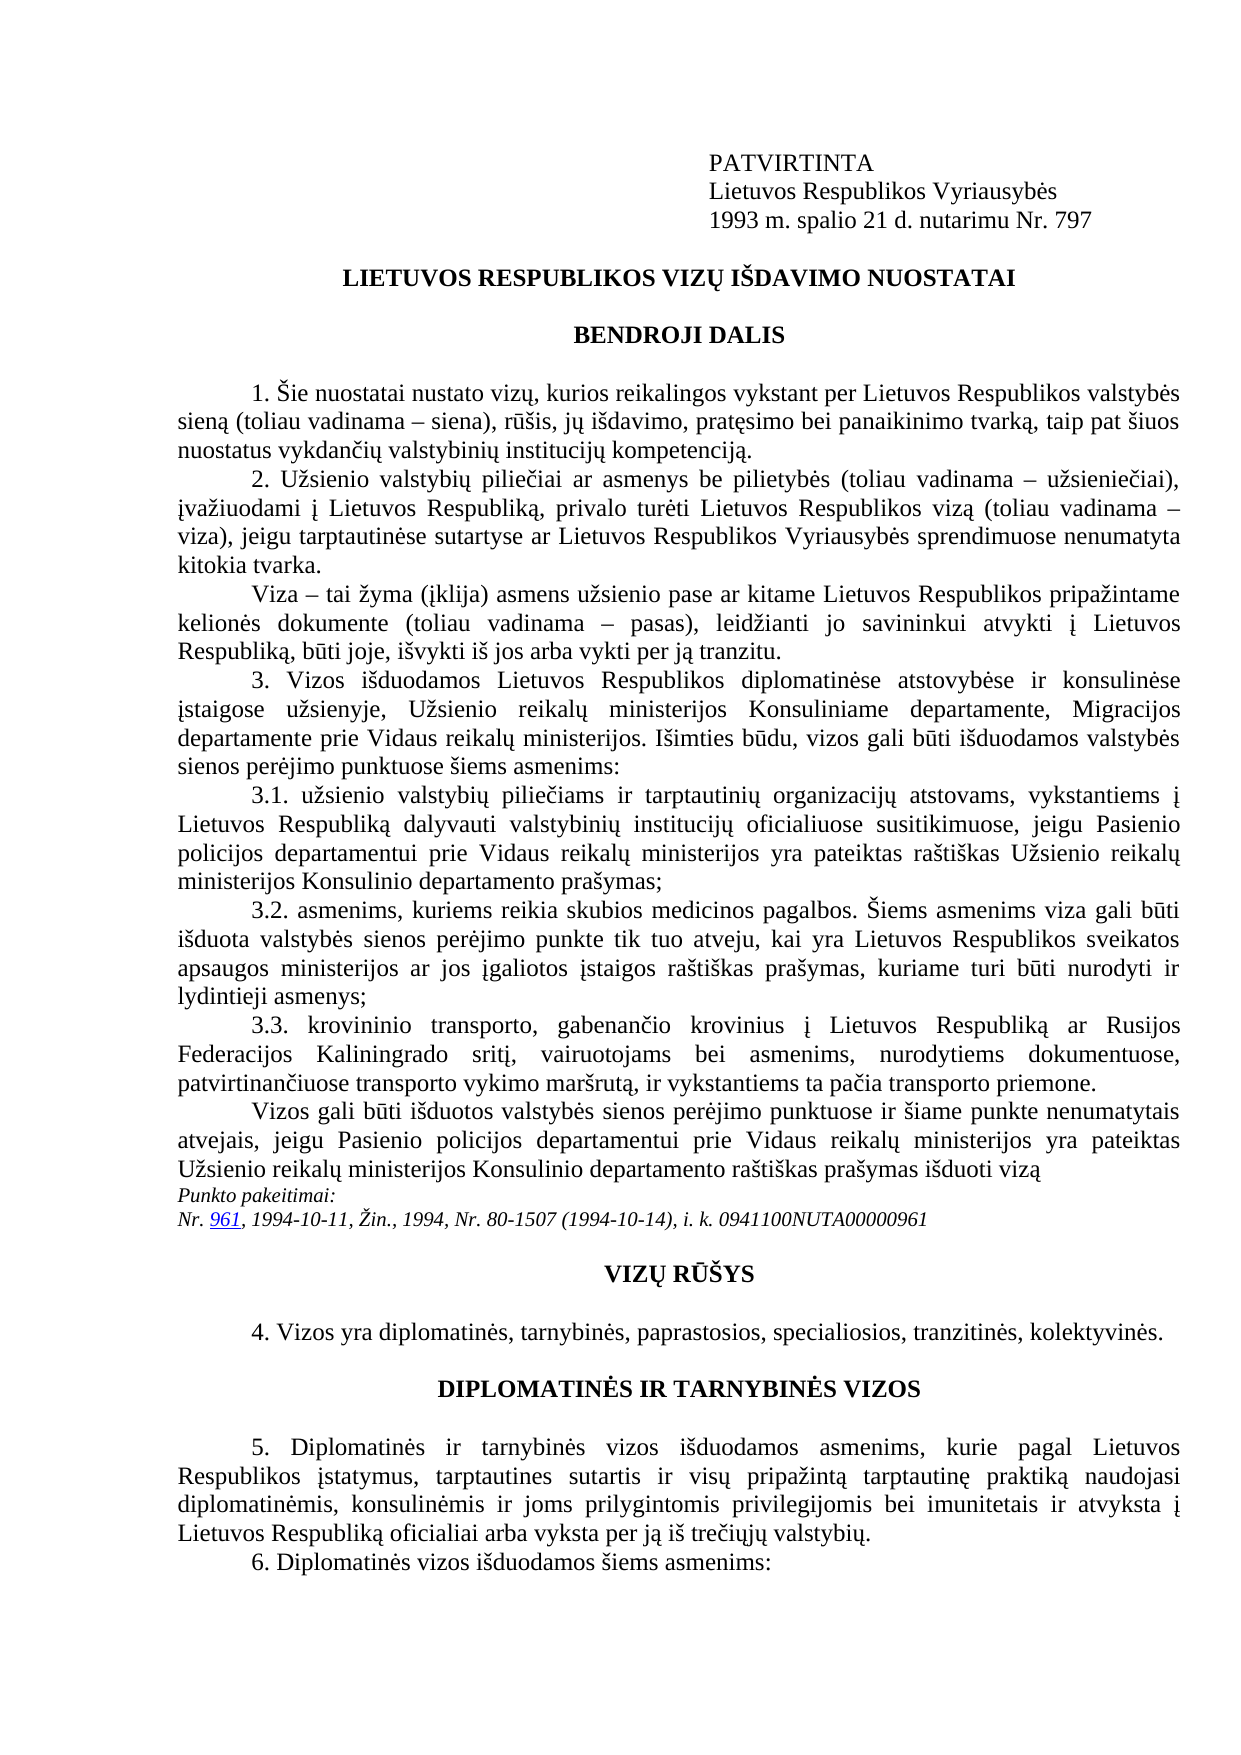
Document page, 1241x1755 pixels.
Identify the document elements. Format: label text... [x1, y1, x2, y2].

text Viza – tai žyma (įklija) asmens užsienio pase ar kitame Lietuvos Respublikos pripažintame kelionės dokumente (toliau vadinama – pasas), leidžianti jo savininkui atvykti į Lietuvos Respubliką, būti joje, išvykti iš jos arba vykti per ją tranzitu. [177, 579, 1181, 665]
text PATVIRTINTA [702, 148, 1181, 176]
text Punkto pakeitimai: [177, 1183, 1181, 1207]
text 2. Užsienio valstybių piliečiai ar asmenys be pilietybės (toliau vadinama – užsieniečiai), įvažiuodami į Lietuvos Respubliką, privalo turėti Lietuvos Respublikos vizą (toliau vadinama – viza), jeigu tarptautinėse sutartyse ar Lietuvos Respublikos Vyriausybės sprendimuose nenumatyta kitokia tvarka. [177, 464, 1181, 579]
text 6. Diplomatinės vizos išduodamos šiems asmenims: [177, 1547, 1181, 1576]
text 1993 m. spalio 21 d. nutarimu Nr. 797 [177, 205, 1181, 234]
text 3.3. krovininio transporto, gabenančio krovinius į Lietuvos Respubliką ar Rusijos Federacijos Kaliningrado sritį, vairuotojams bei asmenims, nurodytiems dokumentuose, patvirtinančiuose transporto vykimo maršrutą, ir vykstantiems ta pačia transporto priemone. [177, 1010, 1181, 1096]
text 1. Šie nuostatai nustato vizų, kurios reikalingos vykstant per Lietuvos Respublikos valstybės sieną (toliau vadinama – siena), rūšis, jų išdavimo, pratęsimo bei panaikinimo tvarką, taip pat šiuos nuostatus vykdančių valstybinių institucijų kompetenciją. [177, 378, 1181, 464]
text Bendroji dalis [177, 320, 1181, 349]
text Lietuvos Respublikos Vyriausybės [177, 176, 1181, 205]
text 3. Vizos išduodamos Lietuvos Respublikos diplomatinėse atstovybėse ir konsulinėse įstaigose užsienyje, Užsienio reikalų ministerijos Konsuliniame departamente, Migracijos departamente prie Vidaus reikalų ministerijos. Išimties būdu, vizos gali būti išduodamos valstybės sienos perėjimo punktuose šiems asmenims: [177, 665, 1181, 780]
text 3.1. užsienio valstybių piliečiams ir tarptautinių organizacijų atstovams, vykstantiems į Lietuvos Respubliką dalyvauti valstybinių institucijų oficialiuose susitikimuose, jeigu Pasienio policijos departamentui prie Vidaus reikalų ministerijos yra pateiktas raštiškas Užsienio reikalų ministerijos Konsulinio departamento prašymas; [177, 780, 1181, 895]
text Nr. 961, 1994-10-11, Žin., 1994, Nr. 80-1507 (1994-10-14), i. k. 0941100NUTA00000961 [177, 1207, 1181, 1231]
text Vizos gali būti išduotos valstybės sienos perėjimo punktuose ir šiame punkte nenumatytais atvejais, jeigu Pasienio policijos departamentui prie Vidaus reikalų ministerijos yra pateiktas Užsienio reikalų ministerijos Konsulinio departamento raštiškas prašymas išduoti vizą [177, 1096, 1181, 1183]
text Vizų rūšys [177, 1259, 1181, 1288]
text Lietuvos Respublikos vizų išdavimo nuostatai [177, 263, 1181, 291]
text 5. Diplomatinės ir tarnybinės vizos išduodamos asmenims, kurie pagal Lietuvos Respublikos įstatymus, tarptautines sutartis ir visų pripažintą tarptautinę praktiką naudojasi diplomatinėmis, konsulinėmis ir joms prilygintomis privilegijomis bei imunitetais ir atvyksta į Lietuvos Respubliką oficialiai arba vyksta per ją iš trečiųjų valstybių. [177, 1432, 1181, 1547]
text Diplomatinės ir tarnybinės vizos [177, 1374, 1181, 1403]
text 4. Vizos yra diplomatinės, tarnybinės, paprastosios, specialiosios, tranzitinės, kolektyvinės. [177, 1317, 1181, 1346]
text 3.2. asmenims, kuriems reikia skubios medicinos pagalbos. Šiems asmenims viza gali būti išduota valstybės sienos perėjimo punkte tik tuo atveju, kai yra Lietuvos Respublikos sveikatos apsaugos ministerijos ar jos įgaliotos įstaigos raštiškas prašymas, kuriame turi būti nurodyti ir lydintieji asmenys; [177, 895, 1181, 1010]
